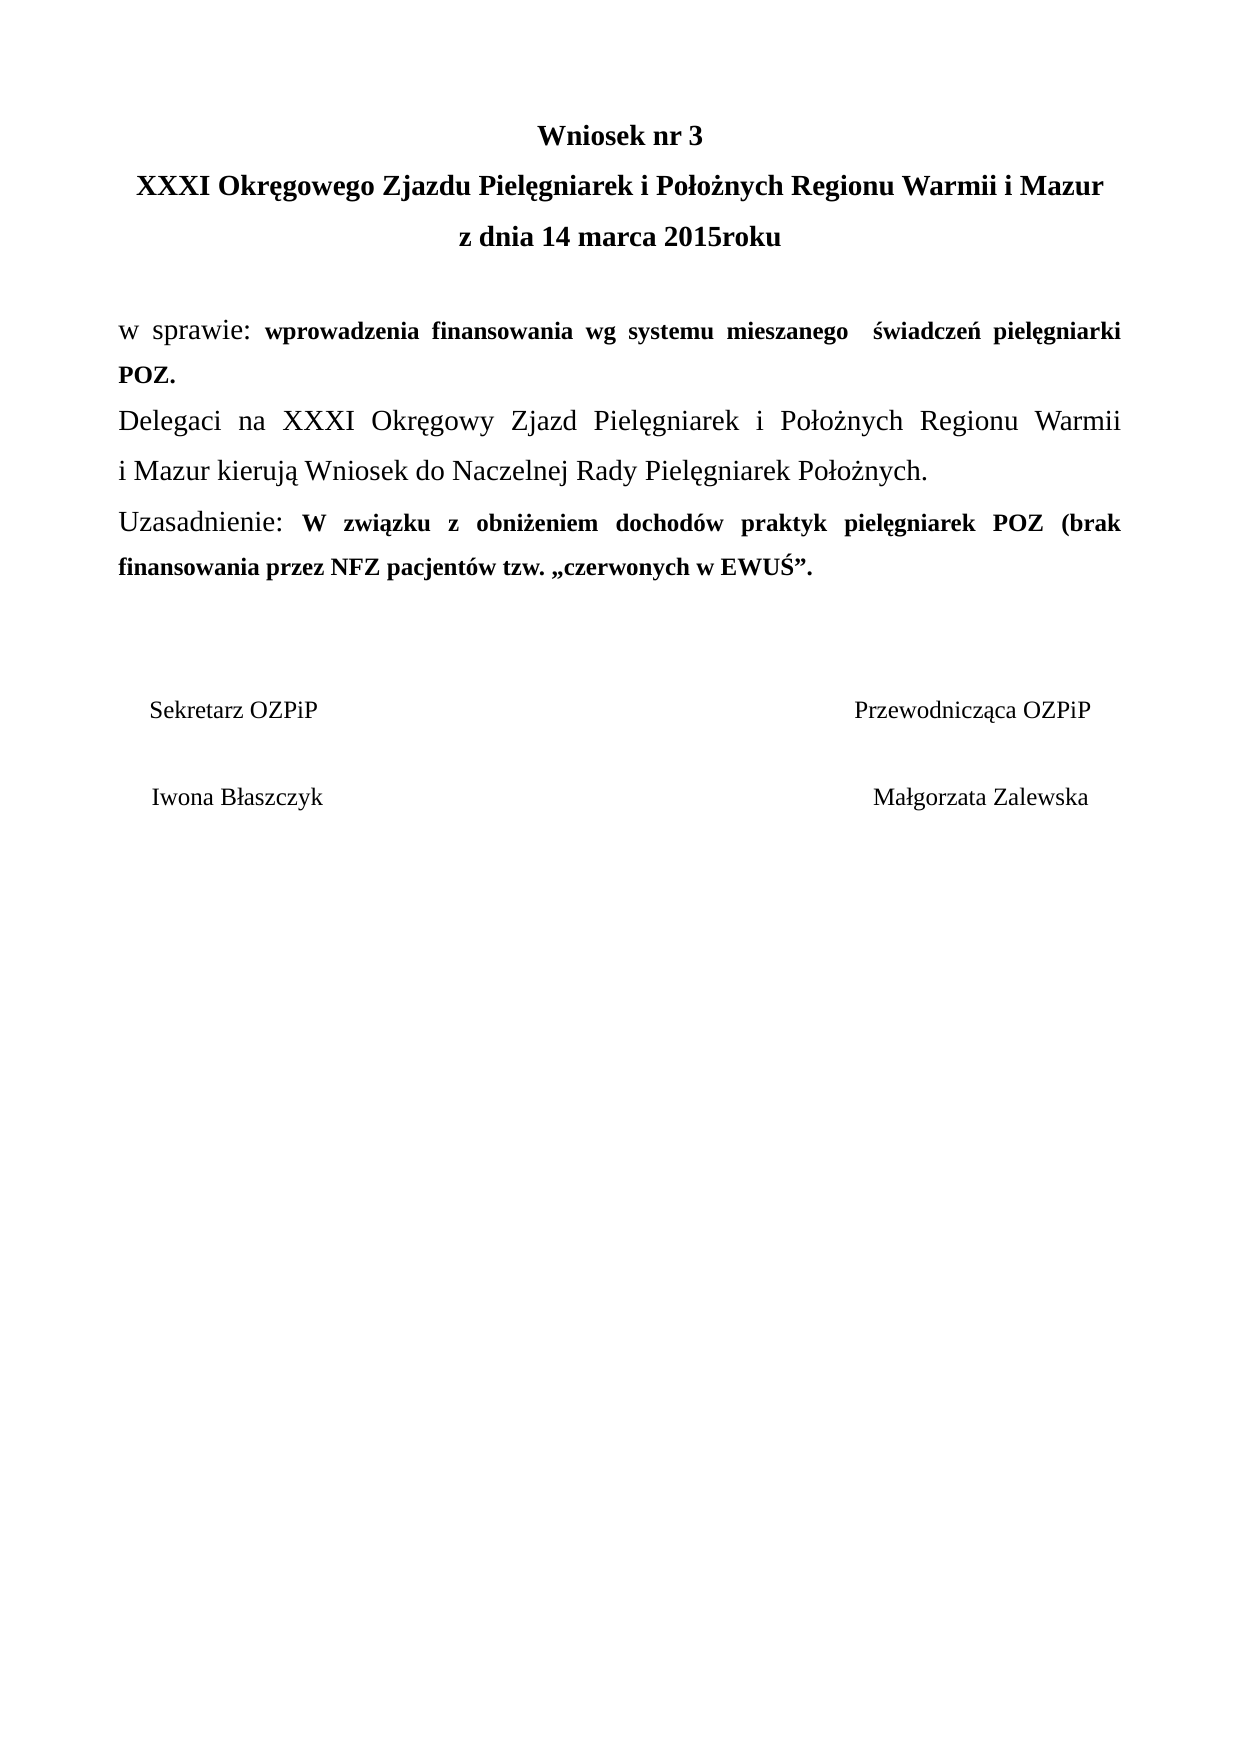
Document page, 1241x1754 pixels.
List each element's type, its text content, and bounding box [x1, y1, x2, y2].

text w sprawie: wprowadzenia finansowania wg systemu mieszanego świadczeń pielęgniarki POZ. [118, 312, 1122, 389]
text XXXI Okręgowego Zjazdu Pielęgniarek i Położnych Regionu Warmii i Mazur [118, 168, 1122, 202]
text Iwona Błaszczyk Małgorzata Zalewska [118, 782, 1122, 811]
text z dnia 14 marca 2015roku [118, 219, 1122, 252]
text Delegaci na XXXI Okręgowy Zjazd Pielęgniarek i Położnych Regionu Warmii i Mazur kierują Wniosek do Naczelnej Rady Pielęgniarek Położnych. [118, 403, 1122, 487]
text Uzasadnienie: W związku z obniżeniem dochodów praktyk pielęgniarek POZ (brak finansowania przez NFZ pacjentów tzw. „czerwonych w EWUŚ”. [118, 504, 1122, 581]
text Sekretarz OZPiP Przewodnicząca OZPiP [118, 696, 1122, 724]
text Wniosek nr 3 [118, 118, 1122, 152]
